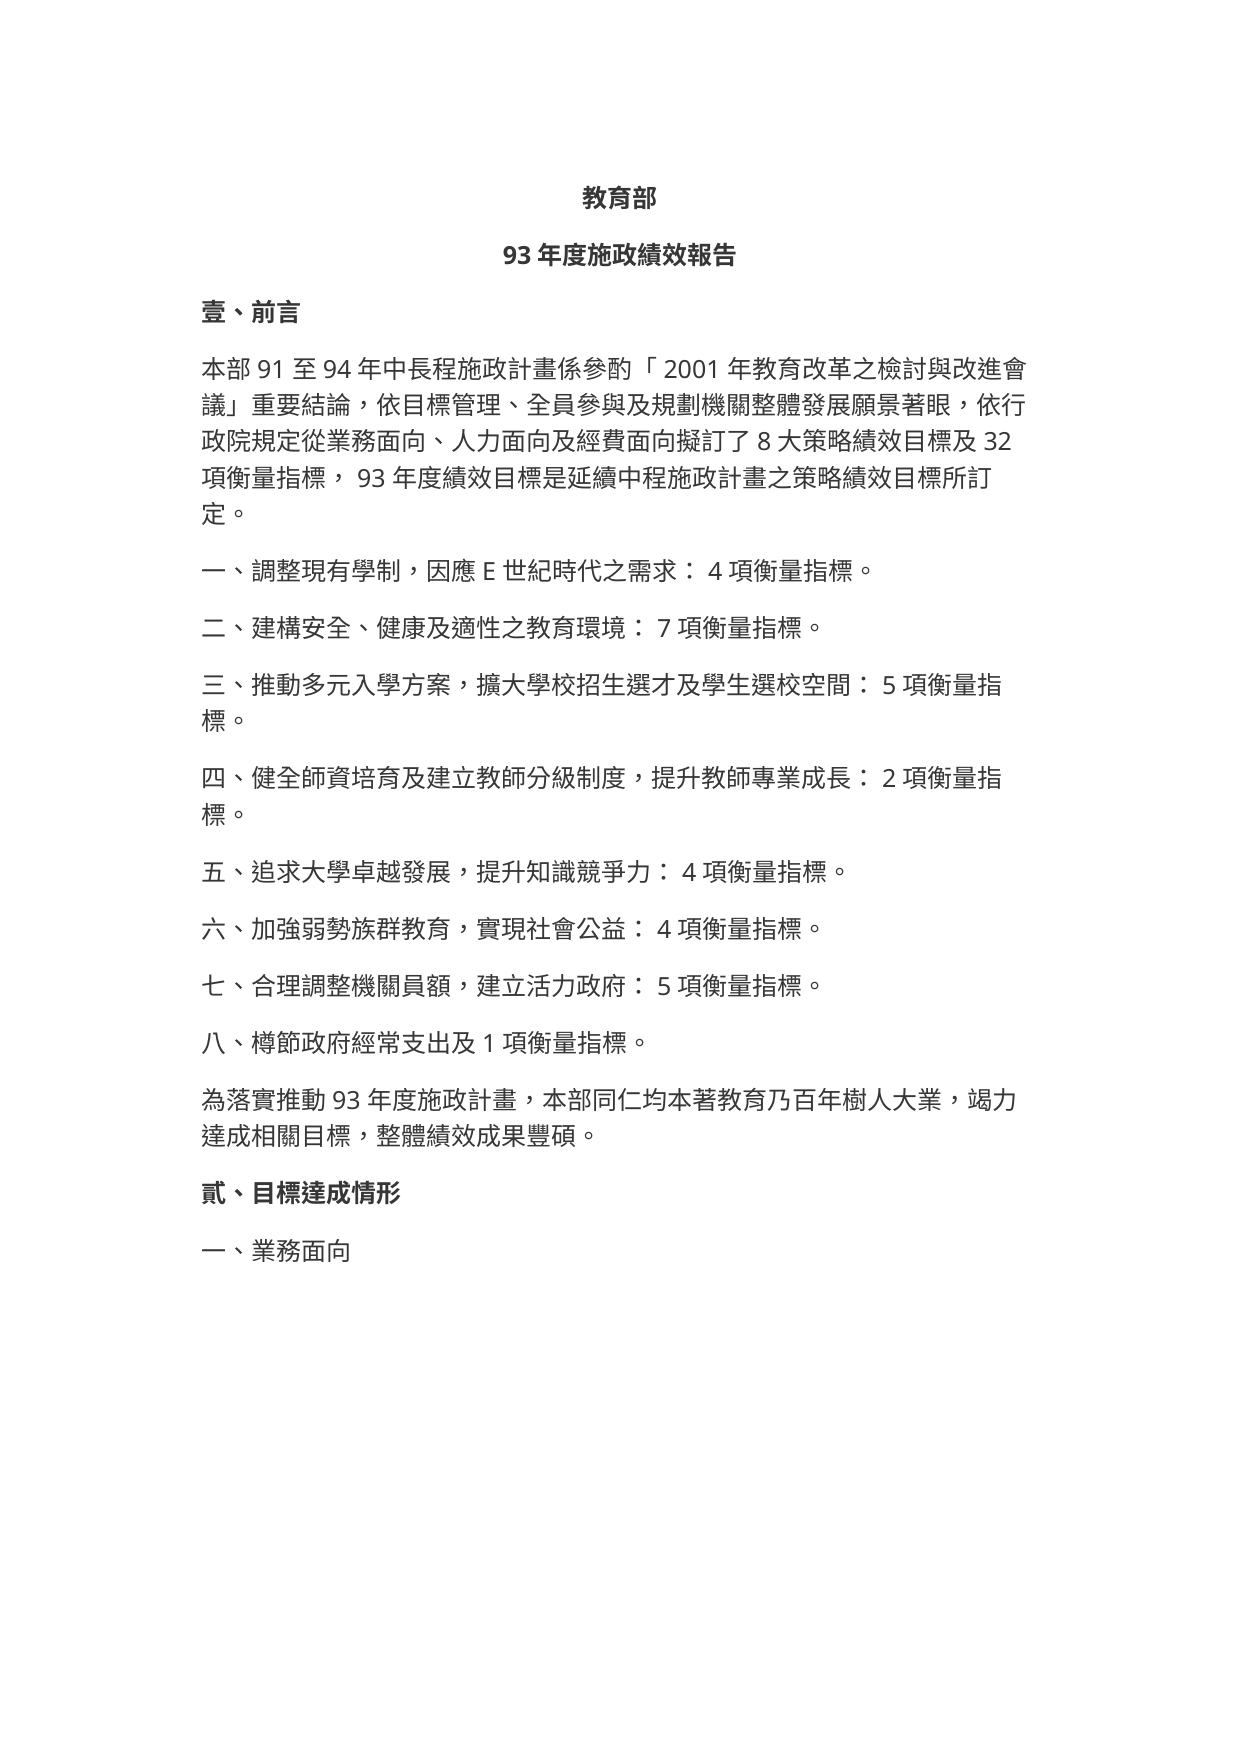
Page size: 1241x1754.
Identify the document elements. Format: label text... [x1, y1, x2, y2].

table_header 教育部 93 年度施政績效報告 壹、前言 本部 91 至 94 年中長程施政計畫係參酌「 2001 年教育改革之檢討與改進會議」重要結論，依目標管理、全員參與及規劃機關整體發展願景著眼，依行政院規定從業務面向、人力面向及經費面向擬訂了 8 大策略績效目標及 32 項衡量指標， 93 年度績效目標是延續中程施政計畫之策略績效目標所訂定。 一、調整現有學制，因應 E 世紀時代之需求： 4 項衡量指標。 二、建構安全、健康及適性之教育環境： 7 項衡量指標。 三、推動多元入學方案，擴大學校招生選才及學生選校空間： 5 項衡量指標。 四、健全師資培育及建立教師分級制度，提升教師專業成長： 2 項衡量指標。 五、追求大學卓越發展，提升知識競爭力： 4 項衡量指標。 六、加強弱勢族群教育，實現社會公益： 4 項衡量指標。 七、合理調整機關員額，建立活力政府： 5 項衡量指標。 八、樽節政府經常支出及 1 項衡量指標。 為落實推動 93 年度施政計畫，本部同仁均本著教育乃百年樹人大業，竭力達成相關目標，整體績效成果豐碩。 貳、目標達成情形 一、業務面向 二、人力面向 三、經費面向 四、績效總分 業務面向原始分 99.07 分，權分 69.35 分 人力面向原始分 100 分，權分 15 分 經費面向原始分 100 分，權分 15 分 合計績效總分為 99.35 分 參、未達目標項目檢討 肆、績效總評 本部依業務面向、人力面向及經費面向擬訂了 8 大策略績效目標及 32 項衡量指標，雖業務面向之降低國民中小學班級學生人數達成率、接受輔導學校之環境安全衛生改善率、國中生就近升學率及提升國民中小學中輟學生復學率四項衡量指標未能達成原訂目標值 ，目標達成誠屬同仁積極作為，雖有未達成的目標，但其執行時所面臨挑戰而仍能達到不錯的成效實屬不易。 本部為展現整體施政績效更於九十四年一月二十二至二十四日 ( 週六到週一，計三天 ) 分北、中、南、東四場舉辦讓每個人都成功 ~ 全國教育博覽會：目的為一、激發全民參與教育熱忱，深化認識台灣教育。二、展現多元教育改革成果，前瞻教育永續發展。三、整合各界教育文化資源，活化台灣社會脈動。四、構築未來施政核心主軸，健全教育完整佈局。 未來四年本部之施政主軸以「培養現代國民」、「建立臺灣主體性」、「拓展全球視野」、「強化社會關懷」作為四大綱領，提出 13 項策略及 33 項行動方案。 這個施政主軸乃理念與實際之結合，以理念為基礎而衍生出策略與行動方案。秉持「回歸教育本質」、「完成個人」的施政理念，讓教育理念落實到每個個人，使其發揮最大潛能，完成自己。人能完成自我，即是完成國家，個人能力充分發揮即是國力的提升。 21 世紀的核心價值在於先進的創意與寬廣的視野，教育除激發個人的原創性外，亦應引導個人有寬廣的世界觀與長遠的歷史觀，因此，本部提出「創意臺灣、全球布局－培育各盡其才新國民」作為施政的總目標。 伍、推動成果具體事蹟 一、本部已全面建置產學合作組織機制，除成立技專校院產學合作指導委員會外，並評選成立六個區域產學合作中心及三十個技術研發中心。 二、在六大區域產學合作中心積極推動下，在產學合作方面共計達成 1121 件，合作金額高達六億參仟多萬元，並完成專利申請 287 件，取得專利數 95 件，成果卓著。 三、為創造大專校院與產業界媒合共同進行產學合作的機會，提昇學校研發能力與水準，積極提供產業技術支援，成為產業界升級的有力後盾，本部試驗性推動東元集團與科技大學產學大聯盟合作案，經審查合併後共媒合 8 所科技大學 15 案。 四、本部為增進產業與學術界之研發合作暨技術移轉之機會，並使技職院校學生能兼重理論及實務，積極推動各類產學相關活動，例如九十三年度全國技專校院產學合作成果展示，共有 39 校、 116 件優良作品參加，參觀人次達 6980 人次；九十三年度全國技專校院學生專題製作競賽暨成果展示，共有 89 校參與， 1241 件作品參加， 130 件作品入圍。 五、健全師資培育及建立教師分級制度，提升教師專業成長 ( 一 ) 地方主管教育行政機關及師資培育機構提供教師進修機會 各縣市政府所屬教師研習中心除辦理各級學校之周三研習外，另惠依各縣市之需求辦理各類教師研習活動，且均辦理五場次以上，以提升教師專業成長。另有關配合九年一貫課程開設教師在職進修學分班，乃為協助各地區國民中小學教師充實其主修專長之教學知能，並增進國民中小學教師發揮九年一貫精神之教學能力，業於 93 年 4 月 5 日以台中（三）字第 0930035113 號令修正發布「教育部補助各師資培育之大學配合九年一貫辦理教師在職進修學分班作業要點」；本部截至 93 年 7 月底共計核定教師專長增能學分班 222 班，領域教學學分班 62 班，共計 284 班次 ; 截至 93 年 12 月底補助開設教師在職進修學分班共計 149 班次。 為鼓勵師資培育之大學開設增進教師教學能力之班次，本部已訂有「大學校院辦理高級中等以下學校教師在職進修碩士學位班審查要點」及「大學校院辦理高級中等以下學校及幼稚園教師在職進修學分審查要點」，九十三年度共核定教師在職進修碩士學位班共 15 校 113 班， 2763 人，其中新開班有 9 校 13 班計 305 人；為確實掌握各校辦理教師在職進修學分班情形，業以 93 年 11 月 17 日以台中（三）字第 0930153964 號函，請各師資培育之大學依「大學校院辦理高級中等以下學校及幼稚園教師在職進修學分審查要點」規定辦理，截至 93 年 12 月止，共計 16 校 85 班， 2588 人。師資培育之大學辦理相關教師在職進修學分及碩士學位班五場次以上者，共計 58 校。 本部 93 年度目標值為 87% ，目標達成率為 101% 【﹝辦理五場次以上之地方主管教育行政機關共有 25 縣市＋辦理五場次以上之師資培育之大學共有 58 所）÷（ 25 個地方主管教育行政機關＋ 69 所師資培育之大學）＝ 88.2 ％】。 ( 二 ) 建立中等以下學校教師分級及評鑑制度 本司委請國立教育研究院籌備處業規劃完成「高級中等以下學校及幼稚園教師分級實施辦法（草案）」，並業於九十三年十月十一日由周次長主持部內會議決議：由本司先行委請對本案有研究之教授撰寫簡報，並針對執行本案之政策效益進行評估，俟向部長簡報後，如決議不繼續辦理，則暫緩；如決議繼續辦理，則再行召開部內分工會議，本年度預定執行進度已達成。 六、教育優先區計畫 教育經費日趨困窘，弱勢族群需求日殷，如何分配經費、有效運用，確具挑戰性，教育優先區計畫的推動，正顯示我國國民教育政策，已朝向「精緻、卓越、均等、正義」的理想境界邁進。本案推動成果具體事蹟如下： ( 一 ) 積極充實文化不利地區之教育內涵。 ( 二 ) 積極提升文化不利地區之教育水準。 ( 三 ) 積極整合教育優先區的多元化資源。 ( 四 ) 提供積極差別待遇之教育支援策略。 ( 五 ) 提升相對弱勢兒童之基本學習能力。 ( 六 ) 逐年調整教育優先區計畫實施策略。 ( 七 ) 教育優先區滿意度部分〈根據調查結果發現〉： 1. 學校教師對於教育優先區計畫之精神與內涵均有一定程度之瞭解 (98.7%) 。 2. 學校教師認為教育優先區計畫指標界定之規定適當 (93.3%) 。 3. 學校教師認為教育優先區計畫補助符合該校之需求 (95.5%) 。 4. 教育優先區計畫補助經費確能對於學校校務發展有所提昇與助益 (97.7%) 。 5. 學校認為教育優先區計畫確有繼續推動之必要性 (97.7%) 。 七、五歲幼兒入園率部分： 1.93 學年度五歲幼兒就讀幼稚園之比率為 0.434 ，達成率為 87% 。 2. 本年度補助五足歲幼兒約 80,157 人（含中低收入戶）就讀已立案私立幼稚園，其經費亦依進度已有效執行；另外亦已補助各縣市政府製作並發放幼兒宣導手冊 8,285,000 元（經費執行率達 98.85 ％），確實提供家長選擇幼稚園之重要資訊。 3. 核定縣市政府新設 18 所國小附設幼稚園，另增設 5 班，約增加 700 名幼兒就讀公立幼稚園之機會權益。補助全國幼稚園教學設備相關事宜，並研擬防止採購不實之相關措施。 4. 補助地方政府辦理 485 所幼稚園評鑑，本（九十三）年本部補助各縣市之公私立幼稚園評鑑及獎勵經費約計新台幣三千四百多萬元。另補助二十三個縣市（除金門縣、連江縣未成立外）辦理補助幼教資源中心及幼教輔導團經費計新台幣一千六百多萬元，強化幼教資源中心軟硬體資源，落實幼教輔導團之功能與任務，促進地方政府幼稚教育之發展。 八、降低國民中小學班級學生人數部分： ( 一 ) 國小一至六年級每班學生人數降至 35 人達成率 94.95% ，國中一至三年級每班學生數降至 38 人之達成率為 82.35 ％。 ( 二 ) 本年度計補助 126 校，核定總經費 27 億 4500 萬元，預定達成 90 ﹪之執行率 ( 含不可抗力因素及應付未付數 ) ，截至 93 年 12 月，已執行經費 25 億 1423 萬元，執行進度為 91.43% 。 九、實施九年一貫課程班級數部分： 93 學年度國小六年全面實施九年一貫課程，國中三年全面實施九年一貫課程，全國實施九年一貫課程達成率 100% 。 十、本部為落實家庭教育法，並貫徹本部施政重點，於九十三年度補助各縣市政府家庭教育中心及民間團體辦理 5645 場預防推廣活動及補助民間團體計 141 件 ( 活動內涵依家庭教育法第二條所訂事項辦理 ) ，累計受益人數約 415,811 人次。 十一、為使各級學校訓輔人員能於第一時間對可能濫用藥物學生實施檢測，本部九十三學年度共採構 15 萬 5 千劑快速檢驗試劑分發各級學校使用。本部九十三年度協助各級學校實施尿液篩檢，計篩檢 21,305 人，發現陽性反應學生 52 人﹝安非他命 18 人、搖頭丸 8 人、嗎啡 26 人﹞，陽性反應學生均由各校成立春暉小組實施輔導戒治。 十二、本部鼓勵各大學於推薦甄選申請入學或單獨招生等招生管道，提供部分名額優先錄取原住民學生或以外加招生總名額百分之一方式，提供原住民學生就學機會。申請入學：九十三學年度計有國立台灣大學等 39 校 389 名，以外加 1% 名額保障原住民學生入學權益。單獨招生：長榮大學、國立台灣體育學院 2 校計 19 名以外加 1% 名額保障原住民學生入學權益。明道管理學院精緻農業學系另開設專班，以外加名額方式招收原住民學生（計 50 名）。 93 學年度東華大學民族文化學系、民族語言與傳播學系二系另辦理單獨招生，於核定招生總名額內各提撥 25 名專門招收原住民學生，合計 50 名。十 十三、針對中輟生問題成因複雜，整合各部會相關資源共同投入本項工作，除需加強縱的聯繫，並責成地方政府亦需加強其與地方之警政、社政、民政等相關處室之橫向聯繫，就近、適時，確實及因地制宜協助中輟學生各項業務之推動，即中央成立跨部會合作機制，地方政府成立跨處室合作模式，全面協助中輟學生。 ( 一 ) 統籌權責單位，執行國民中小學中途輟學學生通報及復學輔導工作 1.10 月 11 日召開「輔導中途輟學學生專案督導小組第十四次會議」； 1 月 9 日、 9 月 9 日召開「中途學校跨部會指導委員會第五、六次會議」。 2. 委託台北大學成立全國中輟生復學輔導資源研究中心，負責蒐集目前各國中輟生之研究及政策措施，辦理「中輟預防網研討會」等多項研習，另出版「全國中輟通訊」，按月發行電子報，將資料放置於網站上，以提供本部、縣市政府、學校等機構，處理中輟生問題之參考及諮詢服務。 3. 「全國國民中小學中輟生通報及復學系統」隨著使用年限增加，已不合需求，自九十二年起漸漸進行開發新報表、更新版本工作，並於九十二學年度（ 92.09 ）起更新版正式開放上線通報，並於後積極增加各項統計報表功能及擴展系統之主動及提示功能，並與警政署積極配合解決協尋行蹤不明學生之追蹤，使通報系統對使用者不僅具通報功能，更具備便利性、友善性、積極性。 ( 二 ) 強化宣導工作，增進人員熟悉通報及輔導工作 1. 教育局長會議多次提出報告，請局長重視本項工作外，更將本工作列入地方視導之重點工作，及要求地方政府因地制宜辦理各項宣導、研習、經驗傳承，本項業務經過多年之推展與宣導，地方政府大多已列入重點工作推動。本部要求地方政府至少應由地方副首長級擔任召集委員召開跨處室督導會報，目的為各相關單位（含警政、社政、戶政等及強迫入學委員會成員）就執行工作分享及及討論請求支援協助事項等進行協調，並應定期評估與檢討強迫入學委員會之運作，本年度計規劃辦理 54 梯次。 2.92 年 9 月新版「全國國民中小學中輟生通報及復學系統」正式上線，年度均辦理種子教師研習，期使負責通報業務同仁熟悉本系統，並藉由研習機會，宣導中輟之相關知能；並與電算中心積極配合，擴增「全國國民中小學中輟生通報及復學系統」資料庫管理者功能，並加強其分析能力及提示功能，隨時上網瞭解地方政府通報狀況，並協助學校、地方政府解答與解決行政、系統所遇困難，督導地方政府落實執行狀況及檢討改善，並協助地方政府將通報後確認出國之學生資料執行刪除，確使資料庫數據正確。 3. 為使教師能具備基本之輔導理念，並能將輔導技巧融入教學中，特別要求凡是新任教師或尚未參與基礎輔導知能（基礎班）教師，應上 18 小時之基礎輔導知能研習（基礎班），再輔以第二階段 18 小時之進階班課程，本年度計規劃辦理 126 梯，並針對特定主題規劃辦理，務期使教師均具備基礎輔導知能。 4. 針對近來因社會大環境之改變，原住民、單親家庭中輟生逐漸增加，特別要求地方政府應針對所屬，因地制宜規劃適宜之輔導措施與策略，本年度加強規劃辦理原住民家庭或單親家庭中輟生輔導活動計有 18 縣市。 5. 為引進及結合社區資源，共同推動校內之輔導工作及宣導中輟預防及輔導之理念，要求地方政府組成宣導團進行各種理念及相關法令之宣導，並應檢討每年宣導團之主題，本年度規劃並辦理中輟復學輔導宣導及社會資源聯繫座談會 260 場。 6. 編印「不信春風喚不回︱中輟生輔導手冊」，並發送地方政府、教育單位、學校及館所，作為業務執行參考。 ( 三 ) 整合政府及民間團體資源，建立協尋及追蹤輔導復學網絡 學校的輔導人力有限，社區卻蘊藏著無限資源，將社區蘊藏豐富的資源，適當開發運用，不僅可以彌補人力和財力的不足，同時可以兼顧三級預防，提升學校輔導的專業成效。 1. 積極推動認輔制度，鼓勵教師、退休教師、志工、家長，志願輔導適應困難、行為偏差及中輟復學學生，協助其心智發展，並培養健全人格，計有 43,027 人投入認輔工作，目前已認輔 43,554 學生。 2. 推動攜手計畫，結合具有輔導系所、社會、社會工作、教育、兒童福利系所大學校院學生，結合國民中小學，協助中輟學生之預防及輔導，目前計有 17 所大專校院辦理（本年度受輔學生以中輟生及有中輟之虞學生為主），大攜手約 581 人，受輔學生約 2101 人。 3. 引進民間團體資源，協助推動中輟生預防、追蹤、輔導與安置等相關工作，相關機制均已建立，且持續推動中，經多年宣導，學校教師對中輟生已具初級預防知能，並能透過學校建立社區資源，尋求資源協助，本年度補助縣市與民間團體結合追蹤案、活動案或民間團體辦理輔導活動案計 40 案。 4. 自 90 年 8 月起投入第一批 40 位役男加入中輟生復學輔導工作，至 93 年 7 月止， 3 年內共投入了 500 餘位役男參與中輟生復學輔導工作，如：家訪、協尋、個別輔導、小團體輔導、轉介其他社府機構。 ( 四 ) 發展多元教育型態，提供中輟學生另類教育內涵 本部為鼓勵並協助地方政府推動多元型態中介教育措施，追蹤、輔導、安置中輟學生復學，擴大中輟學生復學輔導成效 ; 並為整合各類型中介教育措施之補助原則標準 , 93 年 3 月 2 日台訓（三）字第 0930011267 號令修正頒佈「教育部補助直轄市縣（市）政府及民間團體辦理追蹤輔導與安置中輟生復學原則」，作為申請案之依據。目前各類型中介教育措施已成熟 , 且普設於各地方政府： 1. 慈輝班設置 : 此類中途班係專收家庭變故、經濟困難之中輟學生，提供住宿及生活輔導、多元另類適性教育措施，屬跨縣市安置性質，目前全省北中南東各區皆有設置，有效預防並協助失學或中輟生復學。 2. 資源式、獨立式、合作式等各中途班 ( 學校 ) 設置 : 此類為各直轄市、縣市政府遴選有熱誠有意願的中小學校，比照特殊教育資源班，設置資源式中途班 ; 或結合轄區內民間團體（包括宗教團體）資源，協助提供中輟學生復學輔導及另類適性課程 ; 或依法設置專收違反兒童及少年性交易防制條例之個案者，目前全國各地方政府皆有設置一至兩類中介教育措施，有效協助不適應原班或原校之中輟復學生復學，並預防其再輟。 3. 為解決中途學校所提員額編制及設置規範問題，本部與內政部業召開多次研商會議，完成兒童及少年性交易防制條例第十四條修正條文，並於 3 月 11 日經立法院衛生環境及社會福利、司法委員會第一次聯席會議通過。 十四、九十三年本部推動之各項以創造力培育與創新為導向之計畫活動特色幾乎都以創意取勝，並隨著口碑與好評，規模愈形擴大。二月初首以史無前例的超大規模舉辦「創造力教育總動員 --2004 創造力教育博覽會」，共有二００多項創意計畫成果於現場展現，三天活動吸引六萬多參觀人潮，各界普遍對此蓬勃的創意活力給予高度肯定。博覽會預計於二零零六年再度舉辦，並擴大為國際性博覽會。 緊接著創辦令全台高中生為之瘋狂的「智慧鐵人創意大賽」，讓參賽同學化身上通文史下知理化的破關主角，將虛擬電玩幻化成真實考驗的電玩真人版。連續七十二小時決戰吸引了高達五百支高中生隊伍報名參賽。鐵人賽每年舉辦ㄧ次，由於極度考驗智力、意志力、團隊合作和執行力，現已成為各高中職磨拳擦掌重點關心的全國大賽。第三屆鐵人賽將於今年七月份舉行，預計會有千支學生隊伍角逐，同時將擴大為亞洲鐵人賽，國際隊將於三月確定公佈。 執行成效的大躍進表率，則非創意學養持續紮根之 [ 創意的發想與實踐 ] 子計畫莫屬。校園巡迴課程計畫由第ㄧ梯十九所大學校院參與、第二梯達到四十校，第三梯將達六十校，課程計畫推出之際更精心推出前所未有超大型、結合戶外、室內、以及複合式《撼動你的腦袋》創造力教育成果巡迴展，ㄧ舉擴大到全台共四十校。此外尚有課程大會串、工作坊以及創意環島大集結。標榜創意無限、由北中南三區數十隊逐次淘汰的觀摩賽，將於一月十七日舉行總決賽簡報。 此外， [ 創意學養持續紮根 ] 計畫，已在各學術領域激發出創意的浪花，包括商學類 - 全領域行銷創意教學觀摩與研討會、開辦「搞什麼創意的」碩士學分班以及建築領域設計教育座談及交流會，為開啟建築專業教育「參與式設計教育」之實踐方向，不僅開拔到馬祖實作，同學們的作品更得到世界競圖首獎的殊榮。 另為蒐羅整理紀錄台灣創造力推動軌跡，「台灣創造力教育實施現況資料檢索」亦於七月正式上線，更於十一月底策辦「 2004 創造力教育的回顧與展望 - 策略發展會議」，為創造力教育策略定調，研擬未來推動創造力教育的方向，並訂定下一個四年計畫之策略方向與具體作法。教育部范巽綠次長、各司司長、各縣市教育局局長及代表共計兩百多人同聚一堂進行討論交流，規模及重要性可說空前。 讓國中生、高中職生到大專院校生，都能體驗實作的創新與創造力的 [ 創意營隊 ] 子計畫，則持續舉辦第二屆數位內容創新營、人文‧創意‧影像研習營以及玻璃創新營。其中玻璃創新系列營隊更引起新竹地方產業熱烈迴響，參與成員上百項作品中，已有五項提出專利申請，未來將朝產學研合作方式，擴展至玻璃景觀實務。玻璃創新成果，刻正於教育部免費展出至二月底，引起不少探詢。 同時 [ 創意學子 ] 子計畫則藉由第二屆大專學生非營利組織行銷大賽的舉辦，讓青年學子引導社會關懷非營利組織。 [ 創意教師行動研究 ] 計畫已由學校本位發展成區域社群，同時鼓勵現有成果的再創新與推廣。而深度訪談、種籽教師研習營、成果發表會等則不斷持續於計畫進行期間。而堅實的支援 -[ 創意智庫線上學習 ] 計畫，第一波已有十九項計畫通過執行，故宮典藏、數位創意 - 多媒體競賽、及國家數位內容再加值計畫也都在九十三年中如火如荼推動著。 [ 創意校園永續經營 ] 計畫及年底第三度舉辦之創意校園空間徵選大賽，則以大整頓之姿，令校園空間氣象ㄧ新。 除了在既有的基礎上擴大規模、精益求精，全新的「地方創造力教育推動計劃」亦成為矚目的新焦點。甫於九十三年十二月底舉辦之「創造力計劃研討工作坊」，受到 21 縣市政府、教育局官員、國中小教師、大學教授共兩百多位成員熱烈回應，新目標「向下紮根」將對準最有潛力、可塑性高的高國中小學生，讓創造力教育成為全民共同的願景。 十五、 93 年度大專組有 39 所學校、高中職組已有 90 所學校已完成校園化學品管理系統建置，預計 94 年能擴大補助校數，協助全國 80 ％的大專及高中職完成此系統建置。大專組：補助國立部分有 18 所，金額為 8,105,000 元；私立學校有 21 所，金額為 7,588,000 元。高中職組：補助國立、公立學校有 83 所，金額為 38,010,000 元；私立學校有 43 所，金額為 20,070,000 ；示範學校共六家，金額為 6,000,000 元。 九十三年度大專組選出三所學校示範化學藥品管理系統建置；高中職組部份選出示範學校觀摩共六家（北中南各二家），由輔導團聘請專家學者至現場訪視，並與學校共同研擬示範計畫書；示範項目有局部排氣示範、學校機械器具安全防護示範、化學品管理系統示範等，其中共有二所學校進行整體示範。 十六、自九十三年起推動「教育部補助直轄市縣 ( 市 ) 政府推動學前及國民教育階段特殊教育工作實施要點」，實施「補助各縣市九十二學年度第二學期立案私立幼稚園 ( 機構 ) 招收三足歲以上至未滿六足歲身心障礙幼兒經費及補助三足歲以上未滿五足歲身心障礙幼兒其家長教育經費」、「補助各縣市九十三學年度第一學期立案私立幼稚園 ( 機構 ) 招收三足歲以上至未滿六足歲身心障礙幼兒經費及補助三足歲以上未滿五足歲身心障礙幼兒其家長教育經費」、「補助立案私立幼稚園提供幼教教師在職進修特教專業知能補助」、「補助立案私立幼稚園進用專任合格學前特教教師補助案」及「補助新設學前身心障礙特教巡迴輔導班、資源班開辦費」等項目，有效提升三足歲以上至未滿六足歲身心障礙幼兒接受學前特殊教育比例，績效超前原定目標值 19% 。 [192, 158, 1048, 1596]
